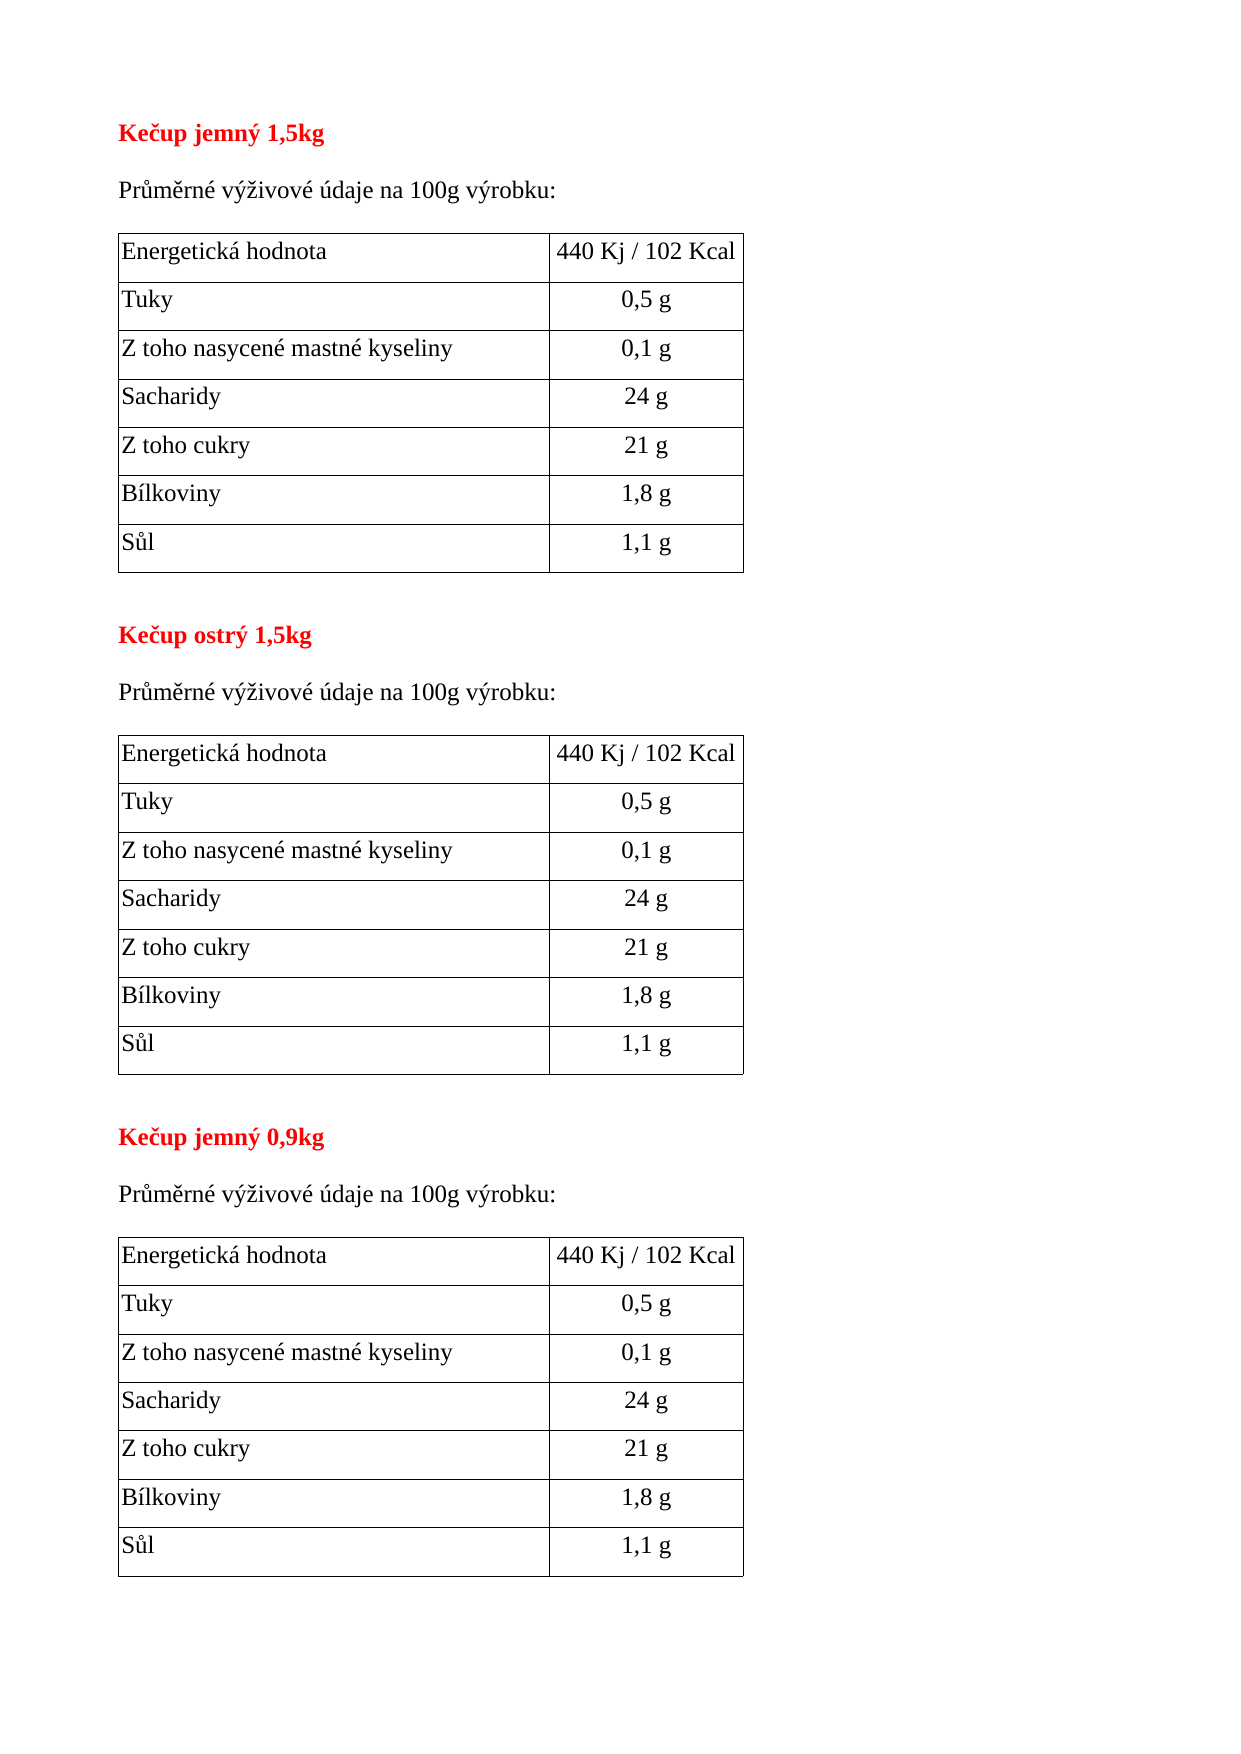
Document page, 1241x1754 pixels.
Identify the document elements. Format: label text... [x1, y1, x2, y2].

text Kečup jemný 1,5kg [118, 118, 1122, 147]
table_cell 0,1 g [550, 1335, 743, 1382]
table_cell Sacharidy [119, 1383, 549, 1430]
text Průměrné výživové údaje na 100g výrobku: [118, 1179, 1122, 1208]
table_cell Z toho cukry [119, 428, 549, 475]
table_cell 1,1 g [550, 1027, 743, 1074]
table_cell 24 g [550, 380, 743, 427]
table_cell 0,5 g [550, 283, 743, 330]
text Průměrné výživové údaje na 100g výrobku: [118, 176, 1122, 204]
table_cell 1,8 g [550, 978, 743, 1026]
table_cell Z toho nasycené mastné kyseliny [119, 331, 549, 378]
table_cell 1,8 g [550, 476, 743, 524]
table_cell 24 g [550, 881, 743, 929]
table_cell Z toho nasycené mastné kyseliny [119, 1335, 549, 1382]
table_cell Z toho nasycené mastné kyseliny [119, 833, 549, 880]
table_cell Sacharidy [119, 380, 549, 427]
table_cell Sacharidy [119, 881, 549, 929]
table_header Energetická hodnota [119, 736, 549, 783]
table_cell 0,1 g [550, 833, 743, 880]
table_cell 21 g [550, 428, 743, 475]
table_cell Sůl [119, 525, 549, 572]
table_header 440 Kj / 102 Kcal [550, 234, 743, 282]
table_cell Tuky [119, 283, 549, 330]
text Kečup jemný 0,9kg [118, 1122, 1122, 1150]
table_header 440 Kj / 102 Kcal [550, 736, 743, 783]
table_cell Sůl [119, 1027, 549, 1074]
table_cell 21 g [550, 1431, 743, 1479]
table_cell Tuky [119, 1286, 549, 1333]
table_cell Bílkoviny [119, 1480, 549, 1527]
table_cell 0,5 g [550, 1286, 743, 1333]
table_header 440 Kj / 102 Kcal [550, 1238, 743, 1285]
table_cell Z toho cukry [119, 930, 549, 977]
table_cell 21 g [550, 930, 743, 977]
table_cell Tuky [119, 784, 549, 832]
table_header Energetická hodnota [119, 234, 549, 282]
table_header Energetická hodnota [119, 1238, 549, 1285]
table_cell 1,1 g [550, 525, 743, 572]
table_cell 0,1 g [550, 331, 743, 378]
table_cell Z toho cukry [119, 1431, 549, 1479]
text Kečup ostrý 1,5kg [118, 620, 1122, 649]
table_cell Bílkoviny [119, 978, 549, 1026]
table_cell 1,1 g [550, 1528, 743, 1576]
table_cell 24 g [550, 1383, 743, 1430]
table_cell 0,5 g [550, 784, 743, 832]
text Průměrné výživové údaje na 100g výrobku: [118, 677, 1122, 706]
table_cell Bílkoviny [119, 476, 549, 524]
table_cell Sůl [119, 1528, 549, 1576]
table_cell 1,8 g [550, 1480, 743, 1527]
